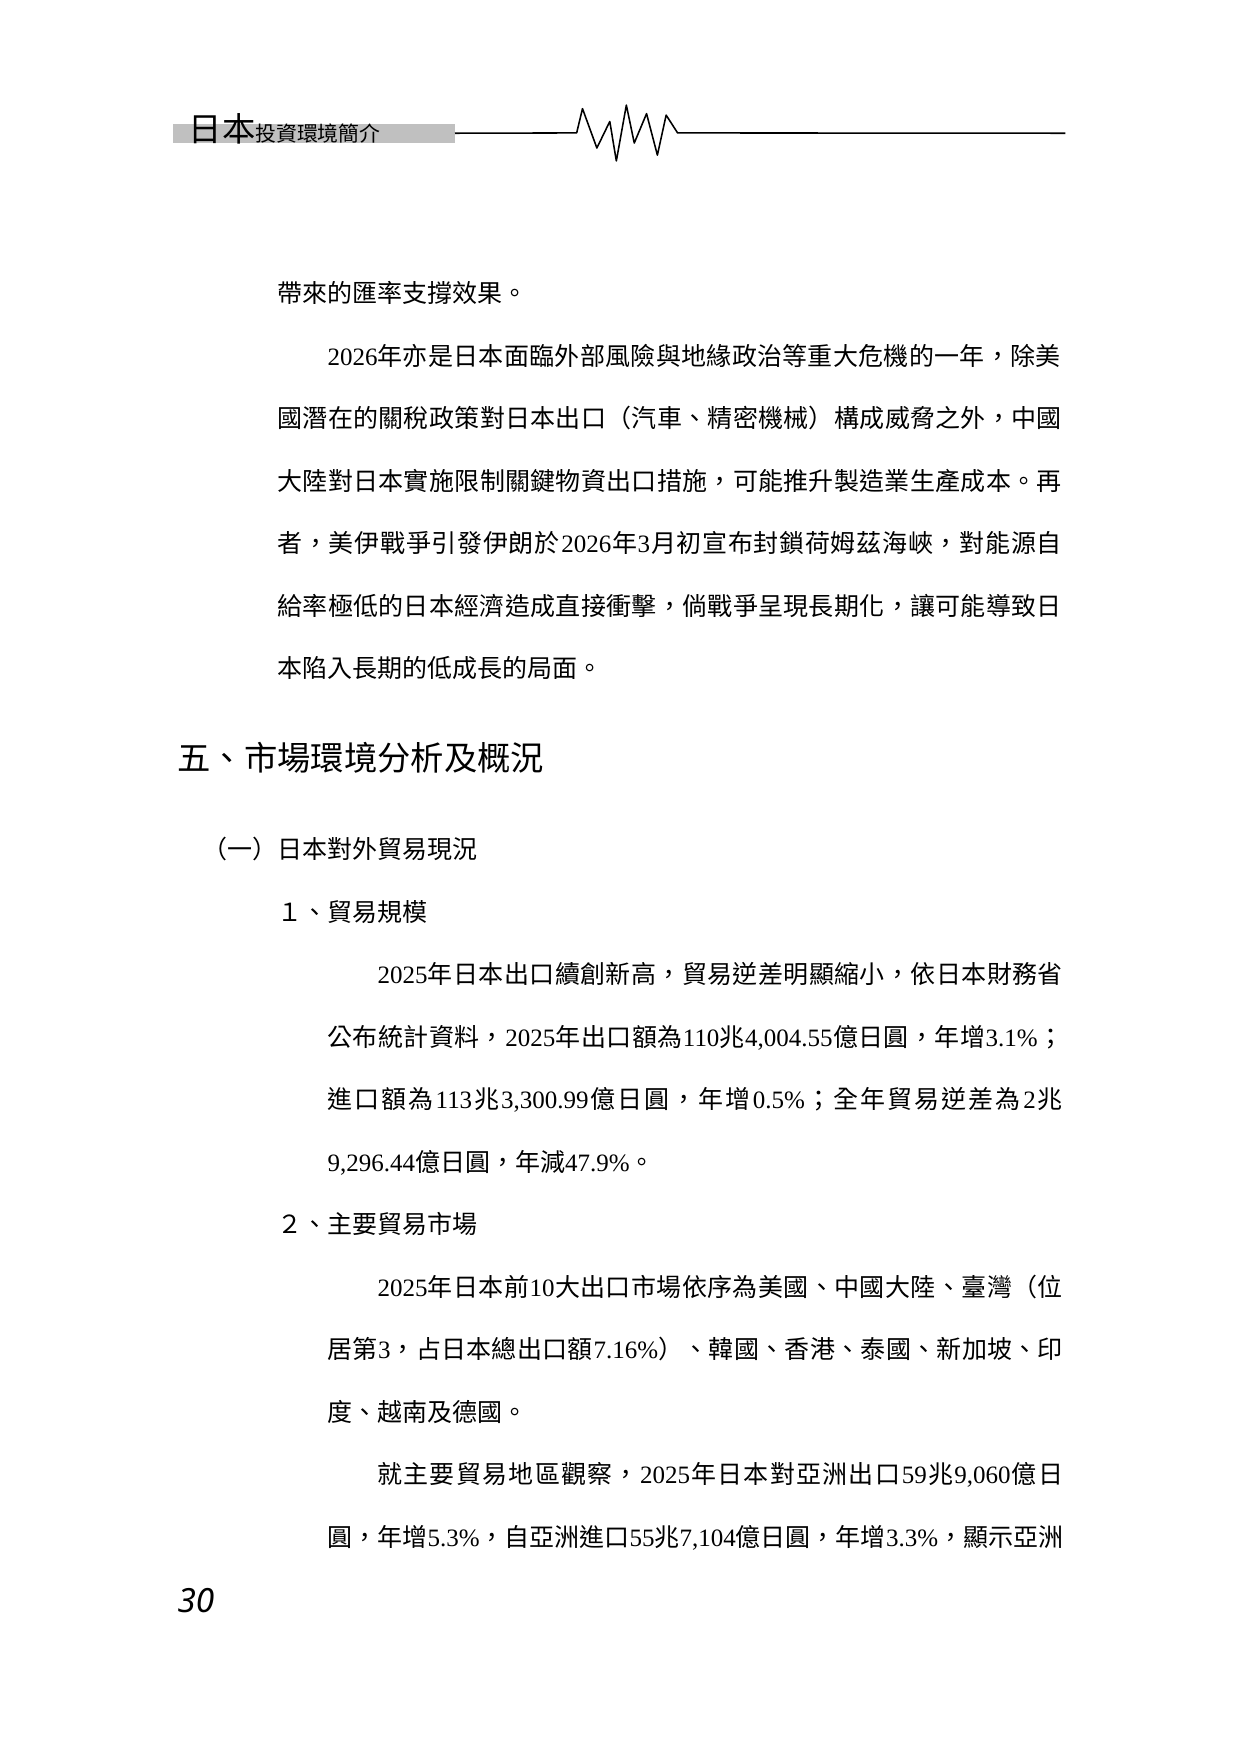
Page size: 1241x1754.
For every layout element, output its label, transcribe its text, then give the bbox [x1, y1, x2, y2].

text 帶來的匯率支撐效果。 [277, 250, 1063, 313]
text 2025年日本前10大出口市場依序為美國、中國大陸、臺灣（位居第3，占日本總出口額7.16%）、韓國、香港、泰國、新加坡、印度、越南及德國。 [327, 1244, 1063, 1431]
text 2025年日本出口續創新高，貿易逆差明顯縮小，依日本財務省公布統計資料，2025年出口額為110兆4,004.55億日圓，年增3.1%；進口額為113兆3,300.99億日圓，年增0.5%；全年貿易逆差為2兆9,296.44億日圓，年減47.9%。 [327, 931, 1063, 1181]
text 就主要貿易地區觀察，2025年日本對亞洲出口59兆9,060億日圓，年增5.3%，自亞洲進口55兆7,104億日圓，年增3.3%，顯示亞洲 [327, 1431, 1063, 1556]
text 2026年亦是日本面臨外部風險與地緣政治等重大危機的一年，除美國潛在的關稅政策對日本出口（汽車、精密機械）構成威脅之外，中國大陸對日本實施限制關鍵物資出口措施，可能推升製造業生產成本。再者，美伊戰爭引發伊朗於2026年3月初宣布封鎖荷姆茲海峽，對能源自給率極低的日本經濟造成直接衝擊，倘戰爭呈現長期化，讓可能導致日本陷入長期的低成長的局面。 [277, 313, 1063, 688]
text 五、市場環境分析及概況 [177, 714, 1063, 777]
text （一）日本對外貿易現況 [202, 806, 1063, 869]
text ２、主要貿易市場 [277, 1181, 1063, 1244]
text １、貿易規模 [277, 869, 1063, 931]
